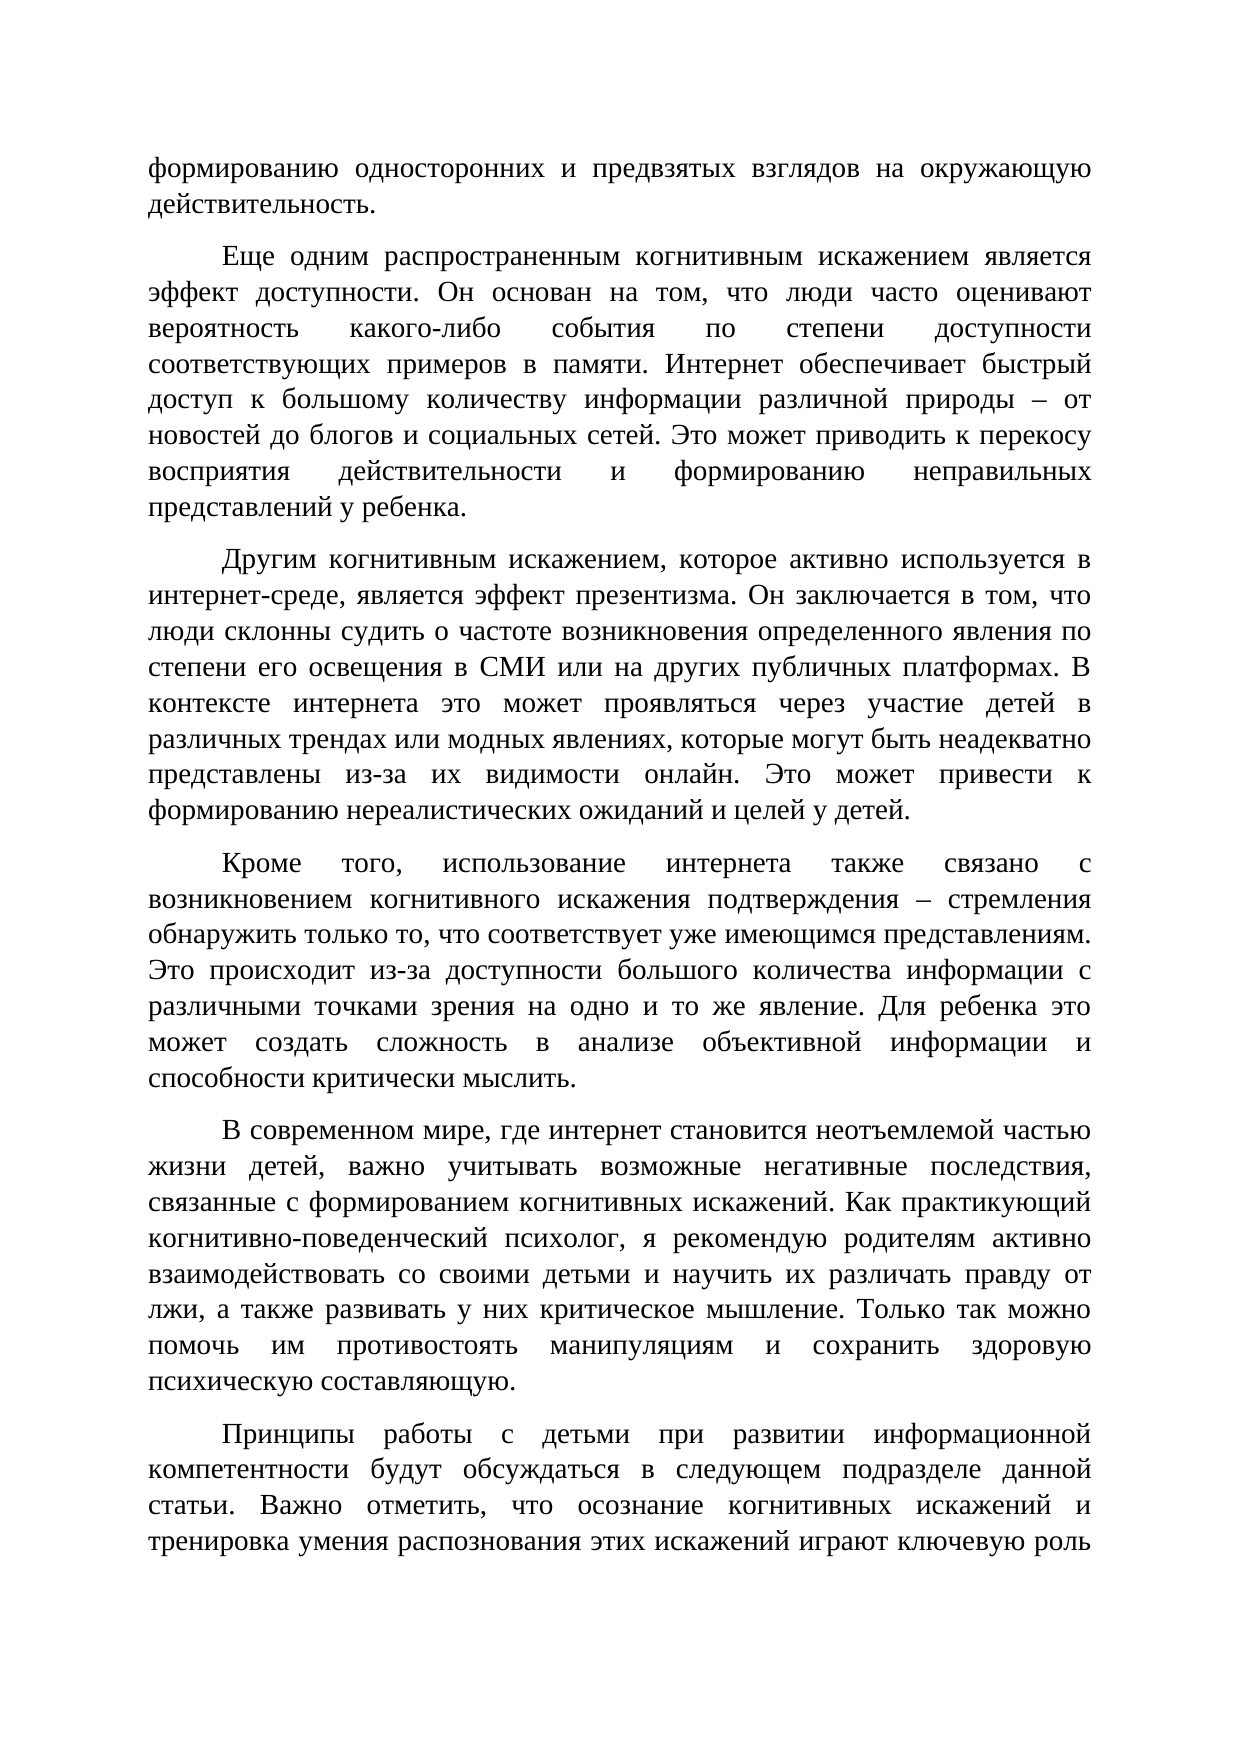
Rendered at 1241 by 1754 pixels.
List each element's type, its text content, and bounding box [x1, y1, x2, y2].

text Еще одним распространенным когнитивным искажением является эффект доступности. Он основан на том, что люди часто оценивают вероятность какого-либо события по степени доступности соответствующих примеров в памяти. Интернет обеспечивает быстрый доступ к большому количеству информации различной природы – от новостей до блогов и социальных сетей. Это может приводить к перекосу восприятия действительности и формированию неправильных представлений у ребенка. [148, 238, 1092, 523]
text Кроме того, использование интернета также связано с возникновением когнитивного искажения подтверждения – стремления обнаружить только то, что соответствует уже имеющимся представлениям. Это происходит из-за доступности большого количества информации с различными точками зрения на одно и то же явление. Для ребенка это может создать сложность в анализе объективной информации и способности критически мыслить. [148, 845, 1092, 1093]
text Принципы работы с детьми при развитии информационной компетентности будут обсуждаться в следующем подразделе данной статьи. Важно отметить, что осознание когнитивных искажений и тренировка умения распознования этих искажений играют ключевую роль [148, 1416, 1092, 1557]
text В современном мире, где интернет становится неотъемлемой частью жизни детей, важно учитывать возможные негативные последствия, связанные с формированием когнитивных искажений. Как практикующий когнитивно-поведенческий психолог, я рекомендую родителям активно взаимодействовать со своими детьми и научить их различать правду от лжи, а также развивать у них критическое мышление. Только так можно помочь им противостоять манипуляциям и сохранить здоровую психическую составляющую. [148, 1112, 1092, 1397]
text формированию односторонних и предвзятых взглядов на окружающую действительность. [148, 150, 1092, 219]
text Другим когнитивным искажением, которое активно используется в интернет-среде, является эффект презентизма. Он заключается в том, что люди склонны судить о частоте возникновения определенного явления по степени его освещения в СМИ или на других публичных платформах. В контексте интернета это может проявляться через участие детей в различных трендах или модных явлениях, которые могут быть неадекватно представлены из-за их видимости онлайн. Это может привести к формированию нереалистических ожиданий и целей у детей. [148, 542, 1092, 826]
